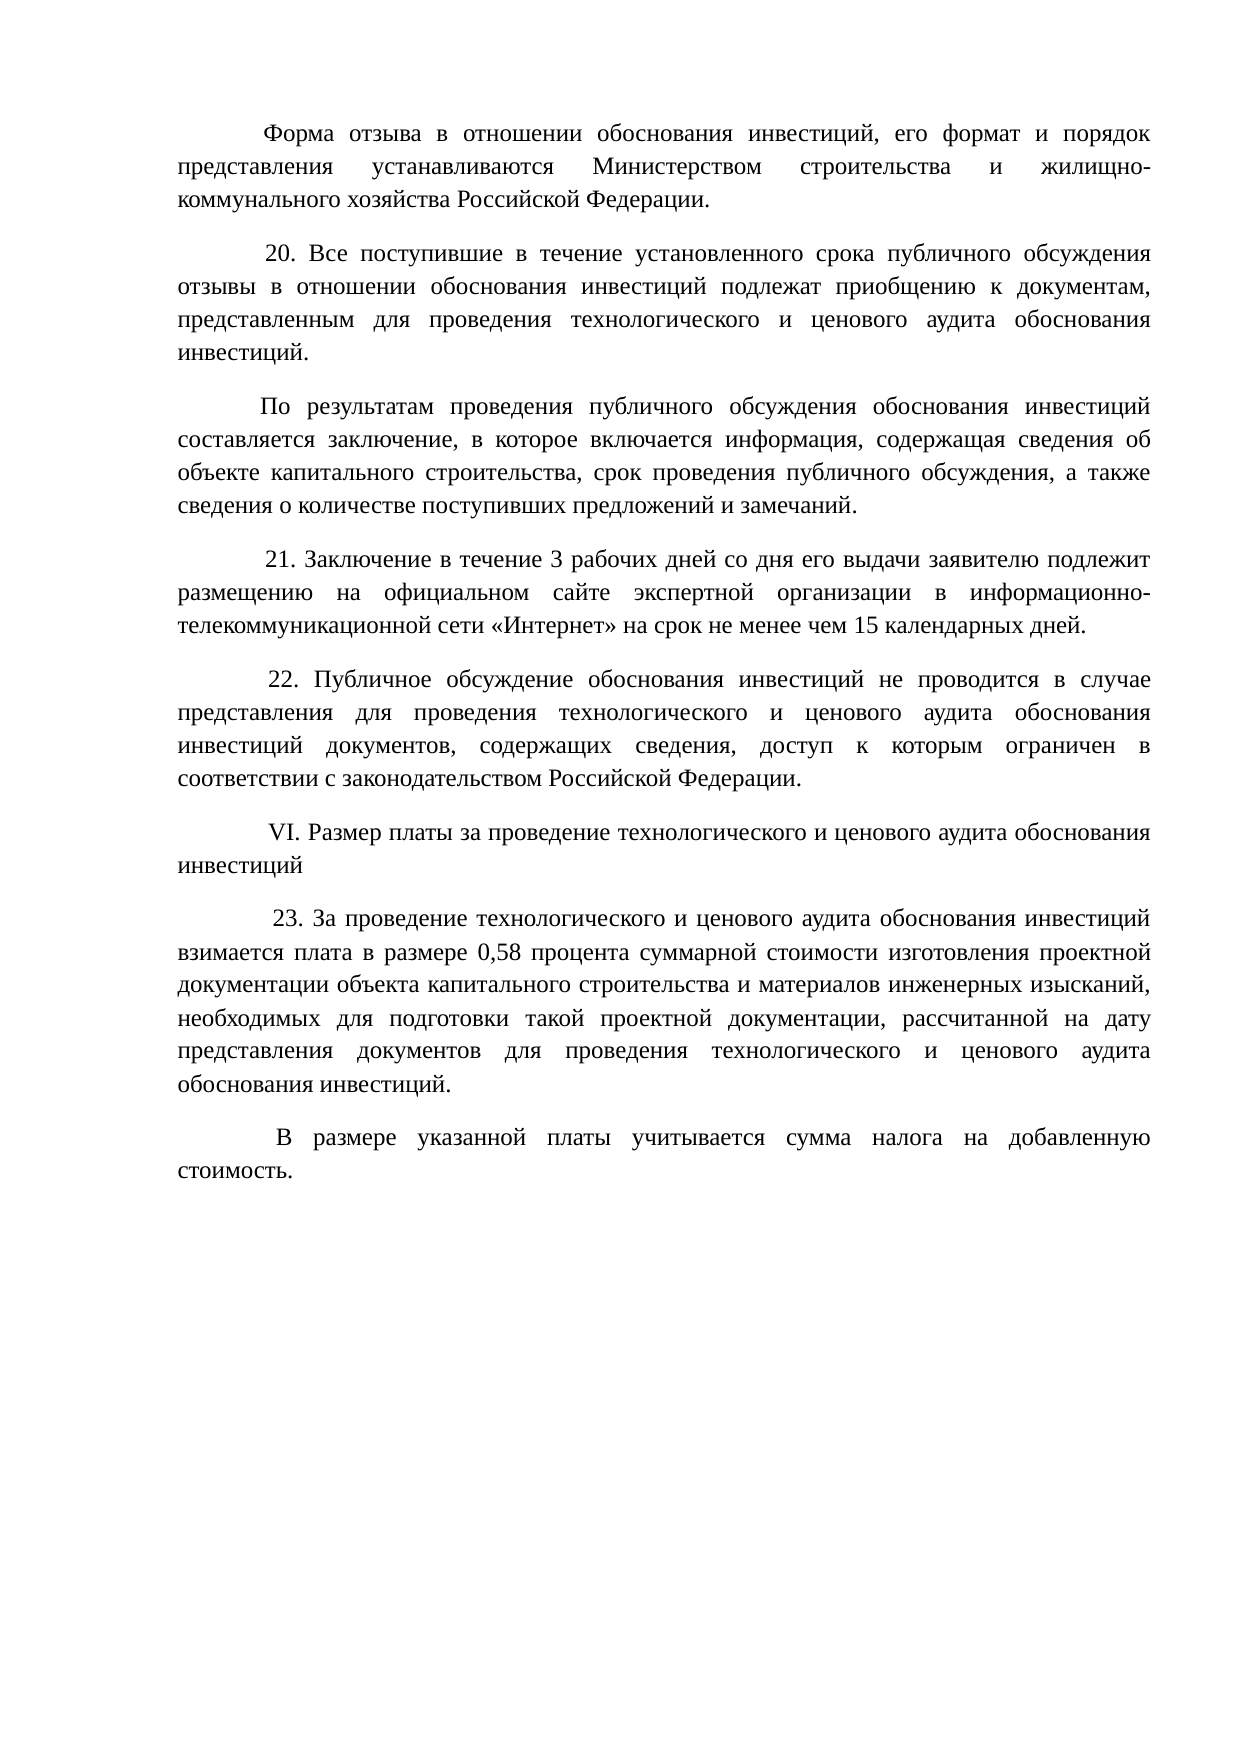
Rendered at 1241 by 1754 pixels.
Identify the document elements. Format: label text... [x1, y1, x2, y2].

text Форма отзыва в отношении обоснования инвестиций, его формат и порядок представления устанавливаются Министерством строительства и жилищно-коммунального хозяйства Российской Федерации. [177, 118, 1152, 213]
text 23. За проведение технологического и ценового аудита обоснования инвестиций взимается плата в размере 0,58 процента суммарной стоимости изготовления проектной документации объекта капитального строительства и материалов инженерных изысканий, необходимых для подготовки такой проектной документации, рассчитанной на дату представления документов для проведения технологического и ценового аудита обоснования инвестиций. [177, 903, 1152, 1097]
text VI. Размер платы за проведение технологического и ценового аудита обоснования инвестиций [177, 817, 1152, 878]
text По результатам проведения публичного обсуждения обоснования инвестиций составляется заключение, в которое включается информация, содержащая сведения об объекте капитального строительства, срок проведения публичного обсуждения, а также сведения о количестве поступивших предложений и замечаний. [177, 391, 1152, 519]
text 22. Публичное обсуждение обоснования инвестиций не проводится в случае представления для проведения технологического и ценового аудита обоснования инвестиций документов, содержащих сведения, доступ к которым ограничен в соответствии с законодательством Российской Федерации. [177, 664, 1152, 792]
text 21. Заключение в течение 3 рабочих дней со дня его выдачи заявителю подлежит размещению на официальном сайте экспертной организации в информационно-телекоммуникационной сети «Интернет» на срок не менее чем 15 календарных дней. [177, 544, 1152, 639]
text 20. Все поступившие в течение установленного срока публичного обсуждения отзывы в отношении обоснования инвестиций подлежат приобщению к документам, представленным для проведения технологического и ценового аудита обоснования инвестиций. [177, 238, 1152, 366]
text В размере указанной платы учитывается сумма налога на добавленную стоимость. [177, 1122, 1152, 1184]
